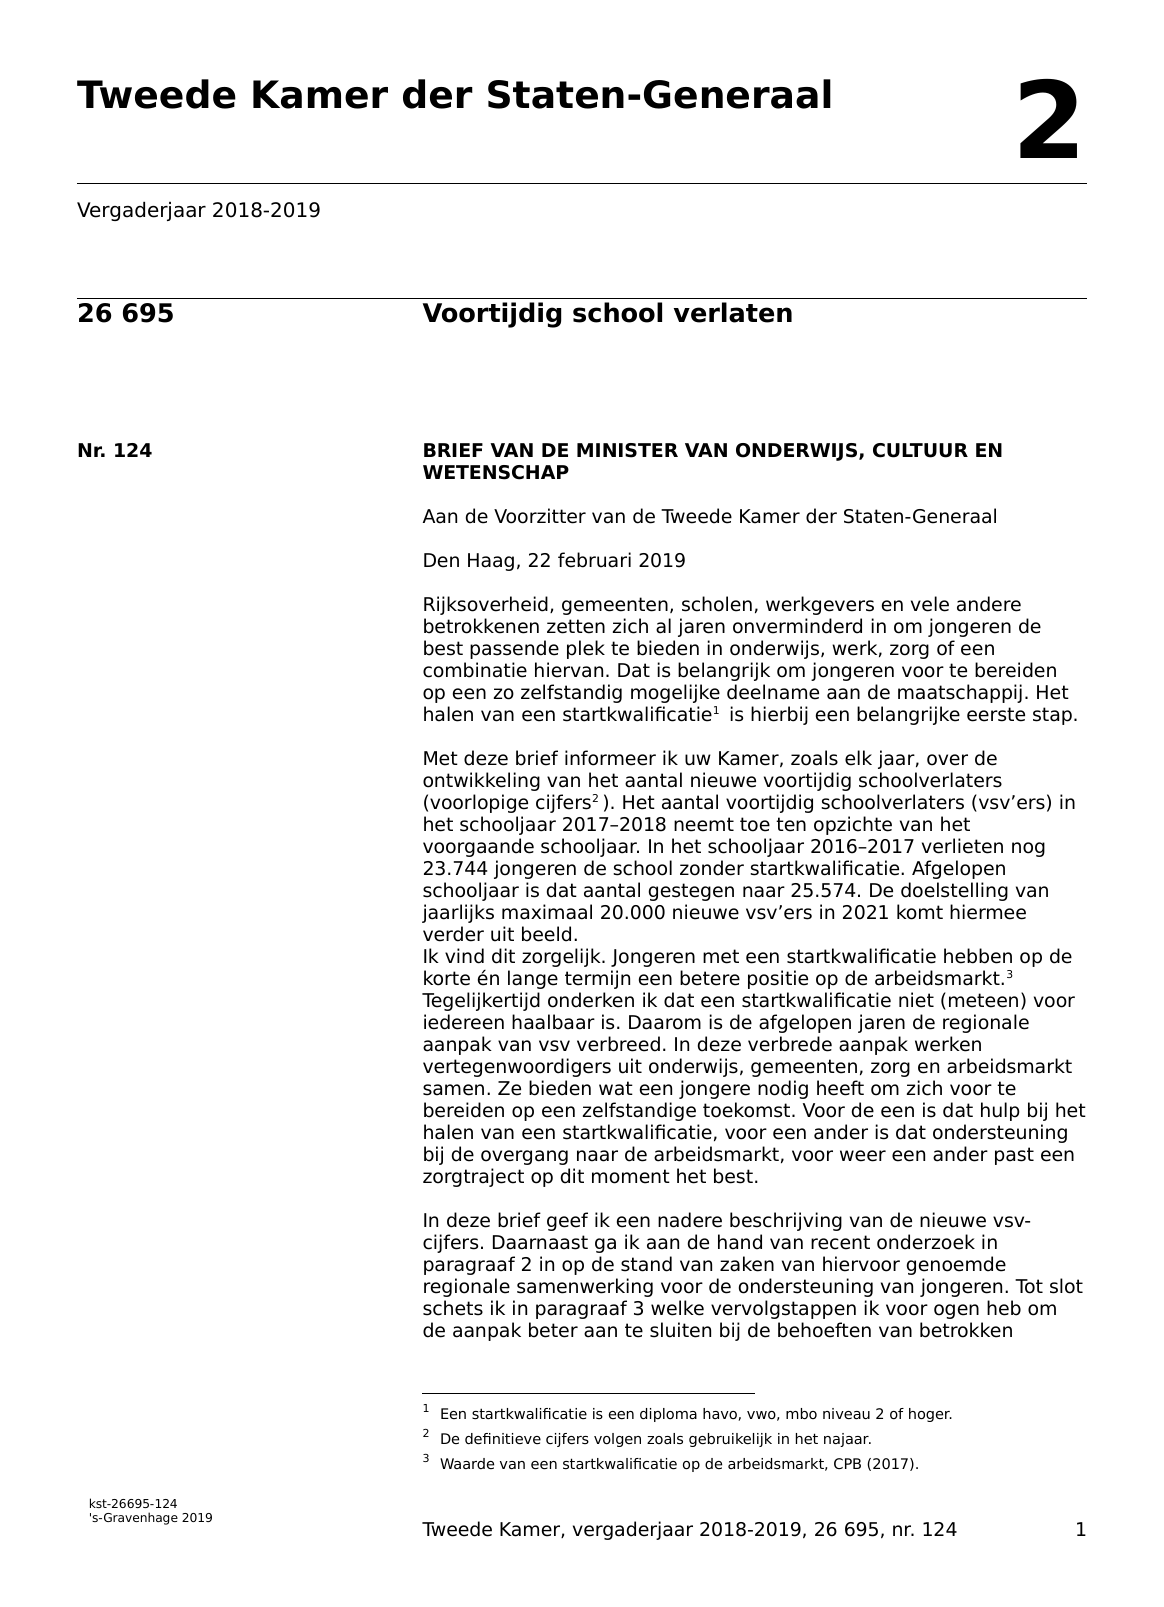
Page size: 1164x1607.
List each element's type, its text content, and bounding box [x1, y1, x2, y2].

text Aan de Voorzitter van de Tweede Kamer der Staten-Generaal [422, 506, 1087, 528]
text De definitieve cijfers volgen zoals gebruikelijk in het najaar. [422, 1427, 1087, 1449]
table_header 2 [886, 59, 1087, 183]
text Ik vind dit zorgelijk. Jongeren met een startkwalificatie hebben op de korte én lange termijn een betere positie op de arbeidsmarkt. Tegelijkertijd onderken ik dat een startkwalificatie niet (meteen) voor iedereen haalbaar is. Daarom is de afgelopen jaren de regionale aanpak van vsv verbreed. In deze verbrede aanpak werken vertegenwoordigers uit onderwijs, gemeenten, zorg en arbeidsmarkt samen. Ze bieden wat een jongere nodig heeft om zich voor te bereiden op een zelfstandige toekomst. Voor de een is dat hulp bij het halen van een startkwalificatie, voor een ander is dat ondersteuning bij de overgang naar de arbeidsmarkt, voor weer een ander past een zorgtraject op dit moment het best. [422, 946, 1087, 1188]
subtitle Nr. 124 BRIEF VAN DE MINISTER VAN ONDERWIJS, CULTUUR EN WETENSCHAP [77, 440, 1087, 484]
text kst-26695-124 [88, 1497, 323, 1511]
subtitle 26 695 Voortijdig school verlaten [77, 299, 1087, 329]
text Een startkwalificatie is een diploma havo, vwo, mbo niveau 2 of hoger. [422, 1402, 1087, 1424]
text Rijksoverheid, gemeenten, scholen, werkgevers en vele andere betrokkenen zetten zich al jaren onverminderd in om jongeren de best passende plek te bieden in onderwijs, werk, zorg of een combinatie hiervan. Dat is belangrijk om jongeren voor te bereiden op een zo zelfstandig mogelijke deelname aan de maatschappij. Het halen van een startkwalificatie is hierbij een belangrijke eerste stap. [422, 594, 1087, 726]
text In deze brief geef ik een nadere beschrijving van de nieuwe vsv-cijfers. Daarnaast ga ik aan de hand van recent onderzoek in paragraaf 2 in op de stand van zaken van hiervoor genoemde regionale samenwerking voor de ondersteuning van jongeren. Tot slot schets ik in paragraaf 3 welke vervolgstappen ik voor ogen heb om de aanpak beter aan te sluiten bij de behoeften van betrokken [422, 1210, 1087, 1342]
text Met deze brief informeer ik uw Kamer, zoals elk jaar, over de ontwikkeling van het aantal nieuwe voortijdig schoolverlaters (voorlopige cijfers). Het aantal voortijdig schoolverlaters (vsv’ers) in het schooljaar 2017–2018 neemt toe ten opzichte van het voorgaande schooljaar. In het schooljaar 2016–2017 verlieten nog 23.744 jongeren de school zonder startkwalificatie. Afgelopen schooljaar is dat aantal gestegen naar 25.574. De doelstelling van jaarlijks maximaal 20.000 nieuwe vsv’ers in 2021 komt hiermee verder uit beeld. [422, 748, 1087, 946]
text Waarde van een startkwalificatie op de arbeidsmarkt, CPB (2017). [422, 1452, 1087, 1474]
text Den Haag, 22 februari 2019 [422, 550, 1087, 572]
text 's-Gravenhage 2019 [88, 1511, 323, 1525]
table_header Tweede Kamer der Staten-Generaal [77, 59, 886, 183]
table_cell Vergaderjaar 2018-2019 [77, 184, 1087, 298]
